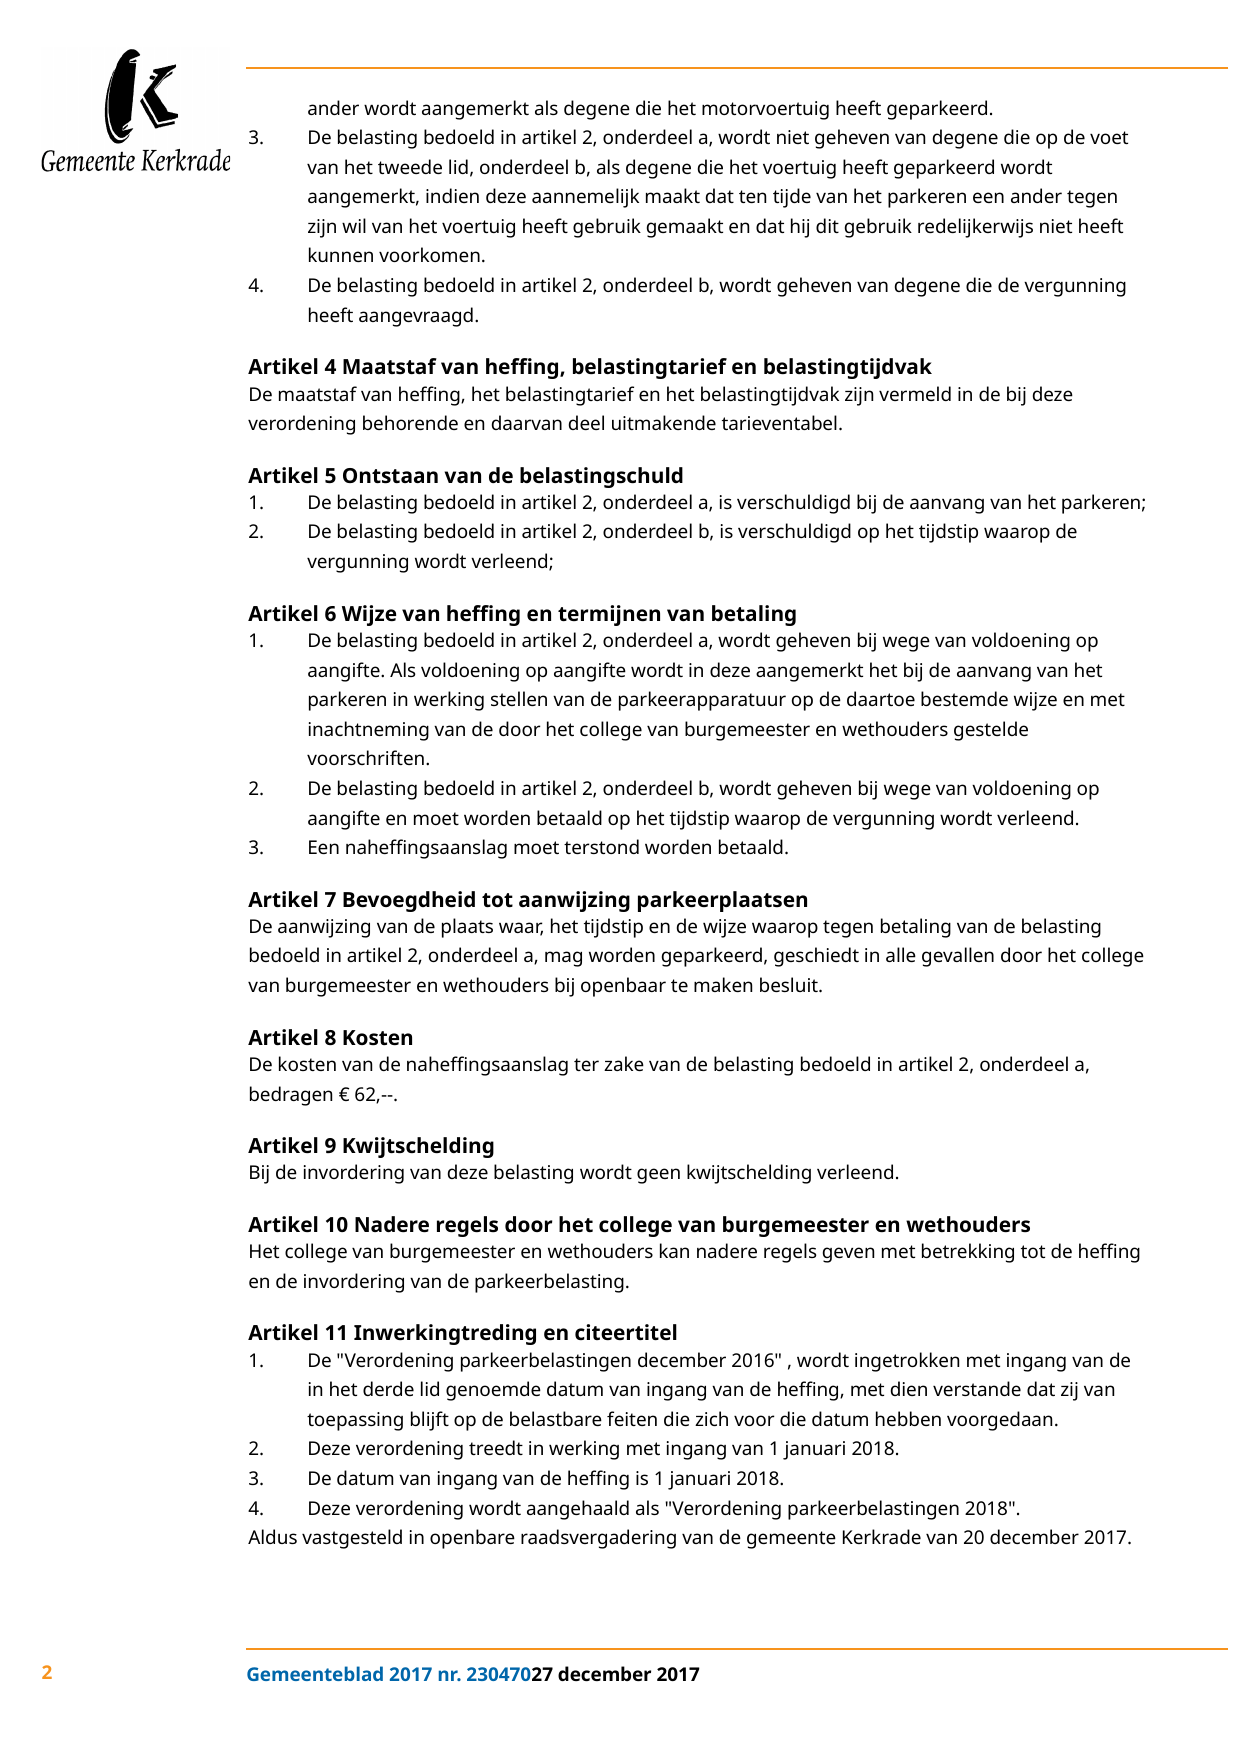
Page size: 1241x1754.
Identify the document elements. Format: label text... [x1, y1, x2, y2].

text Artikel 10 Nadere regels door het college van burgemeester en wethouders [248, 1210, 1152, 1238]
text Artikel 8 Kosten [248, 1023, 1152, 1051]
text Artikel 7 Bevoegdheid tot aanwijzing parkeerplaatsen [248, 885, 1152, 913]
text Artikel 9 Kwijtschelding [248, 1131, 1152, 1159]
list Deze verordening wordt aangehaald als "Verordening parkeerbelastingen 2018". [248, 1495, 1152, 1521]
text Het college van burgemeester en wethouders kan nadere regels geven met betrekking tot de heffing en de invordering van de parkeerbelasting. [248, 1238, 1152, 1294]
text Artikel 4 Maatstaf van heffing, belastingtarief en belastingtijdvak [248, 352, 1152, 381]
list De belasting bedoeld in artikel 2, onderdeel b, is verschuldigd op het tijdstip waarop de vergunning wordt verleend; [248, 519, 1152, 574]
list De belasting bedoeld in artikel 2, onderdeel a, wordt niet geheven van degene die op de voet van het tweede lid, onderdeel b, als degene die het voertuig heeft geparkeerd wordt aangemerkt, indien deze aannemelijk maakt dat ten tijde van het parkeren een ander tegen zijn wil van het voertuig heeft gebruik gemaakt en dat hij dit gebruik redelijkerwijs niet heeft kunnen voorkomen. [248, 124, 1152, 268]
list De belasting bedoeld in artikel 2, onderdeel a, wordt geheven bij wege van voldoening op aangifte. Als voldoening op aangifte wordt in deze aangemerkt het bij de aanvang van het parkeren in werking stellen van de parkeerapparatuur op de daartoe bestemde wijze en met inachtneming van de door het college van burgemeester en wethouders gestelde voorschriften. [248, 627, 1152, 771]
text De maatstaf van heffing, het belastingtarief en het belastingtijdvak zijn vermeld in de bij deze verordening behorende en daarvan deel uitmakende tarieventabel. [248, 381, 1152, 436]
list De belasting bedoeld in artikel 2, onderdeel a, is verschuldigd bij de aanvang van het parkeren; [248, 489, 1152, 515]
list De "Verordening parkeerbelastingen december 2016" , wordt ingetrokken met ingang van de in het derde lid genoemde datum van ingang van de heffing, met dien verstande dat zij van toepassing blijft op de belastbare feiten die zich voor die datum hebben voorgedaan. [248, 1347, 1152, 1432]
text Artikel 5 Ontstaan van de belastingschuld [248, 461, 1152, 489]
text Artikel 6 Wijze van heffing en termijnen van betaling [248, 599, 1152, 627]
text De kosten van de naheffingsaanslag ter zake van de belasting bedoeld in artikel 2, onderdeel a, bedragen € 62,--. [248, 1051, 1152, 1106]
list De datum van ingang van de heffing is 1 januari 2018. [248, 1465, 1152, 1491]
list De belasting bedoeld in artikel 2, onderdeel b, wordt geheven bij wege van voldoening op aangifte en moet worden betaald op het tijdstip waarop de vergunning wordt verleend. [248, 775, 1152, 830]
list Een naheffingsaanslag moet terstond worden betaald. [248, 834, 1152, 860]
text Artikel 11 Inwerkingtreding en citeertitel [248, 1318, 1152, 1347]
list Deze verordening treedt in werking met ingang van 1 januari 2018. [248, 1436, 1152, 1461]
list De belasting bedoeld in artikel 2, onderdeel b, wordt geheven van degene die de vergunning heeft aangevraagd. [248, 272, 1152, 328]
text Bij de invordering van deze belasting wordt geen kwijtschelding verleend. [248, 1159, 1152, 1185]
text Aldus vastgesteld in openbare raadsvergadering van de gemeente Kerkrade van 20 december 2017. [248, 1524, 1152, 1550]
text De aanwijzing van de plaats waar, het tijdstip en de wijze waarop tegen betaling van de belasting bedoeld in artikel 2, onderdeel a, mag worden geparkeerd, geschiedt in alle gevallen door het college van burgemeester en wethouders bij openbaar te maken besluit. [248, 913, 1152, 998]
list ander wordt aangemerkt als degene die het motorvoertuig heeft geparkeerd. [248, 95, 1152, 121]
picture [41, 47, 231, 172]
